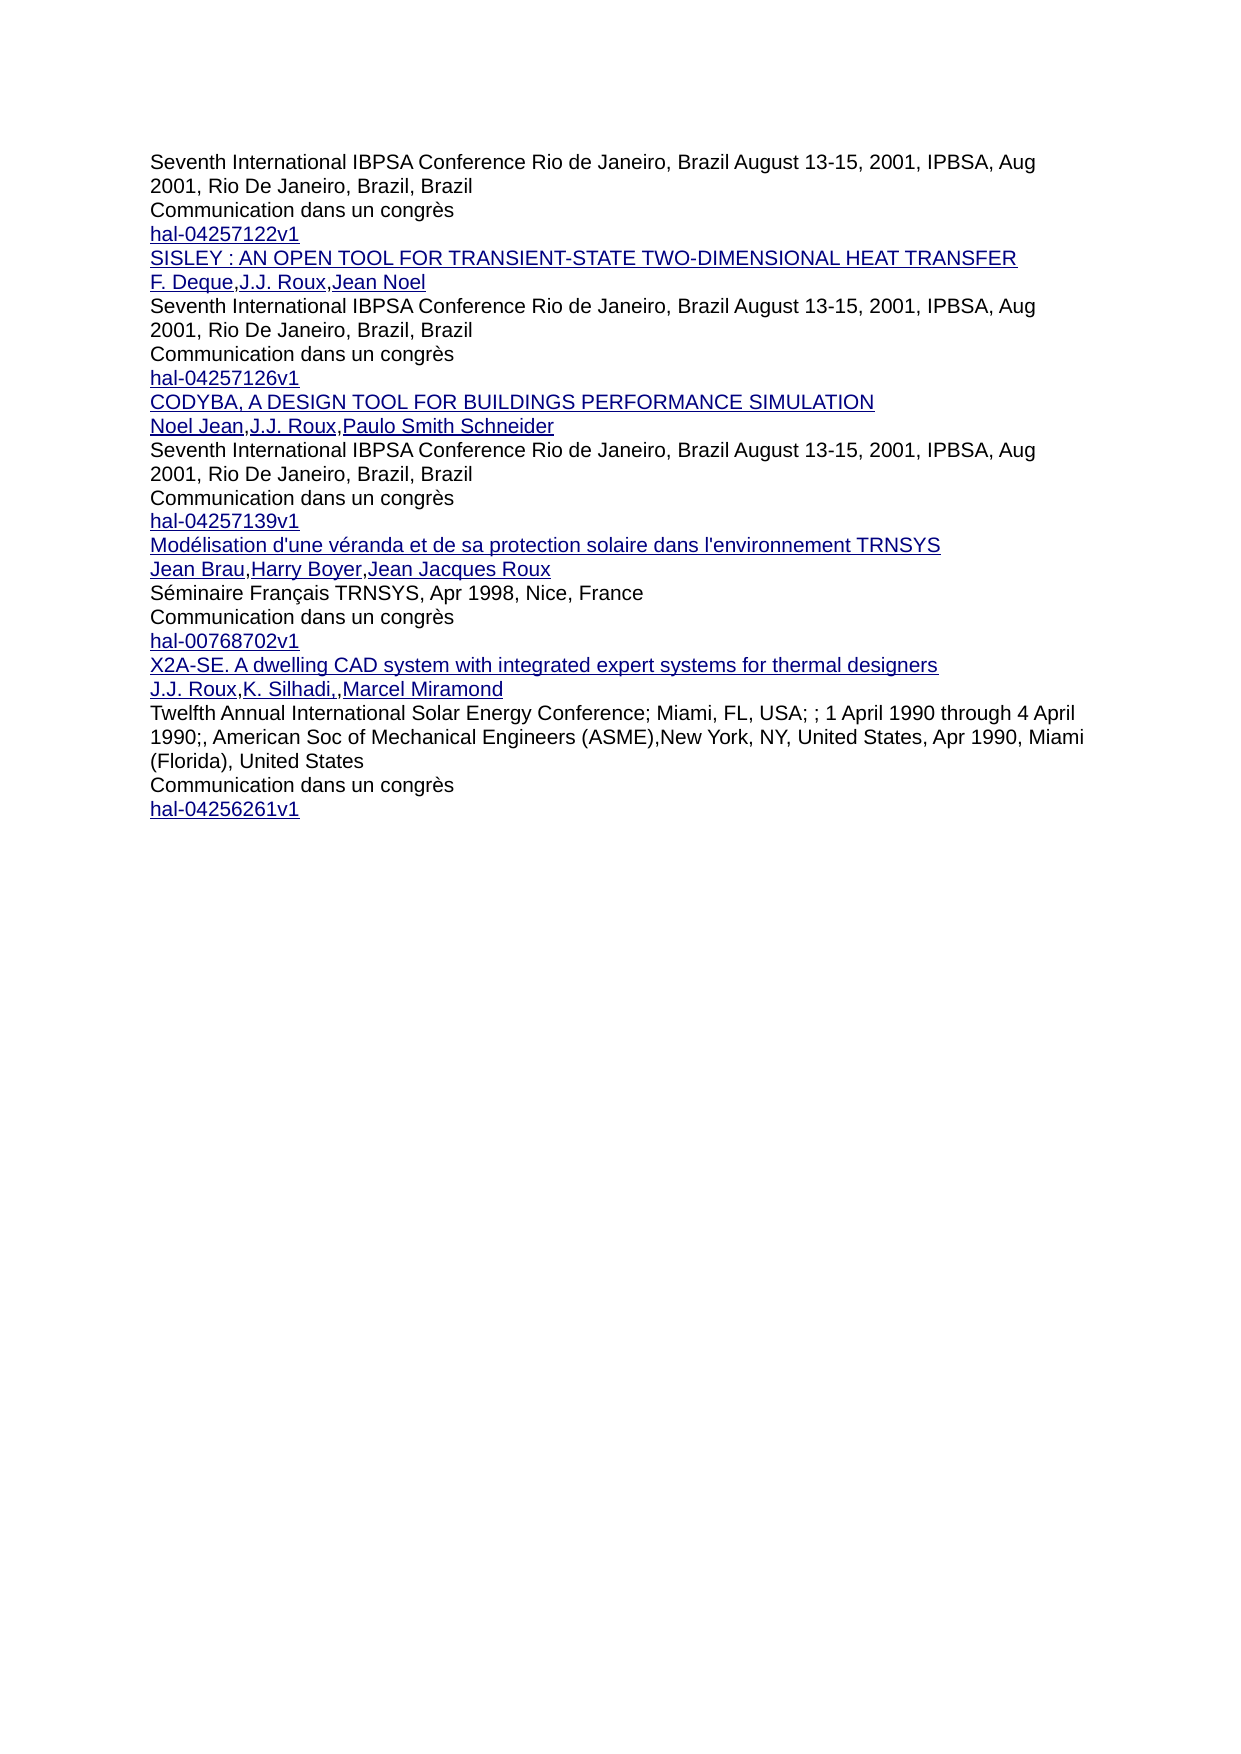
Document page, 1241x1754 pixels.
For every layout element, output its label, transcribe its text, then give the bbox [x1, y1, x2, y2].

table_cell CODYBA, A DESIGN TOOL FOR BUILDINGS PERFORMANCE SIMULATION Noel Jean,J.J. Roux,Paulo Smith Schneider Seventh International IBPSA Conference Rio de Janeiro, Brazil August 13-15, 2001, IPBSA, Aug 2001, Rio De Janeiro, Brazil, Brazil Communication dans un congrès hal-04257139v1 [150, 390, 1090, 533]
table_cell Seventh International IBPSA Conference Rio de Janeiro, Brazil August 13-15, 2001, IPBSA, Aug 2001, Rio De Janeiro, Brazil, Brazil Communication dans un congrès hal-04257122v1 [150, 150, 1090, 246]
table_cell X2A-SE. A dwelling CAD system with integrated expert systems for thermal designers J.J. Roux,K. Silhadi,,Marcel Miramond Twelfth Annual International Solar Energy Conference; Miami, FL, USA; ; 1 April 1990 through 4 April 1990;, American Soc of Mechanical Engineers (ASME),New York, NY, United States, Apr 1990, Miami (Florida), United States Communication dans un congrès hal-04256261v1 [150, 653, 1090, 821]
table_cell SISLEY : AN OPEN TOOL FOR TRANSIENT-STATE TWO-DIMENSIONAL HEAT TRANSFER F. Deque,J.J. Roux,Jean Noel Seventh International IBPSA Conference Rio de Janeiro, Brazil August 13-15, 2001, IPBSA, Aug 2001, Rio De Janeiro, Brazil, Brazil Communication dans un congrès hal-04257126v1 [150, 246, 1090, 389]
table_cell Modélisation d'une véranda et de sa protection solaire dans l'environnement TRNSYS Jean Brau,Harry Boyer,Jean Jacques Roux Séminaire Français TRNSYS, Apr 1998, Nice, France Communication dans un congrès hal-00768702v1 [150, 533, 1090, 653]
